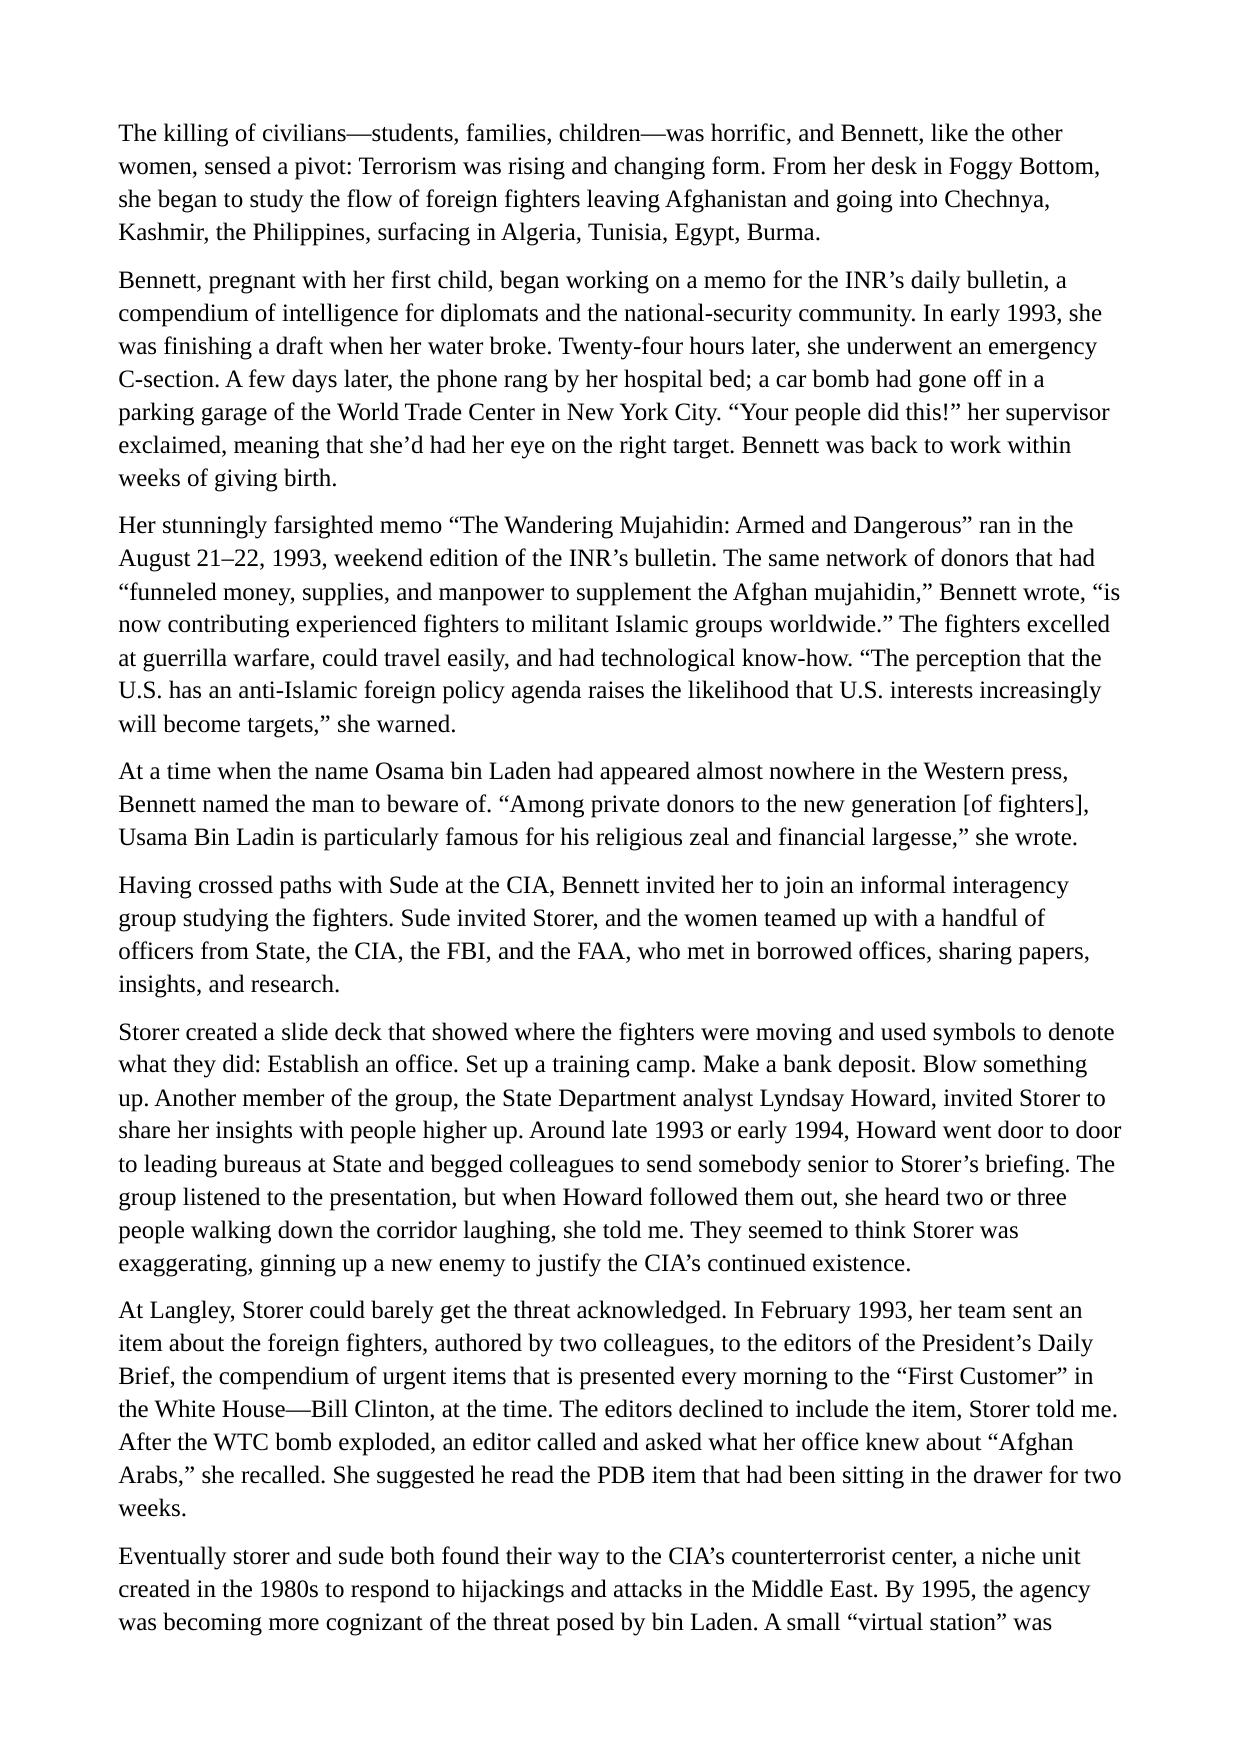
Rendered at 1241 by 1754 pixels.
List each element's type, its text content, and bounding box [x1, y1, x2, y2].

text Storer created a slide deck that showed where the fighters were moving and used symbols to denote what they did: Establish an office. Set up a training camp. Make a bank deposit. Blow something up. Another member of the group, the State Department analyst Lyndsay Howard, invited Storer to share her insights with people higher up. Around late 1993 or early 1994, Howard went door to door to leading bureaus at State and begged colleagues to send somebody senior to Storer’s briefing. The group listened to the presentation, but when Howard followed them out, she heard two or three people walking down the corridor laughing, she told me. They seemed to think Storer was exaggerating, ginning up a new enemy to justify the CIA’s continued existence. [118, 1017, 1122, 1276]
text At a time when the name Osama bin Laden had appeared almost nowhere in the Western press, Bennett named the man to beware of. “Among private donors to the new generation [of fighters], Usama Bin Ladin is particularly famous for his religious zeal and financial largesse,” she wrote. [118, 756, 1122, 851]
text Having crossed paths with Sude at the CIA, Bennett invited her to join an informal interagency group studying the fighters. Sude invited Storer, and the women teamed up with a handful of officers from State, the CIA, the FBI, and the FAA, who met in borrowed offices, sharing papers, insights, and research. [118, 870, 1122, 998]
text Her stunningly farsighted memo “The Wandering Mujahidin: Armed and Dangerous” ran in the August 21–22, 1993, weekend edition of the INR’s bulletin. The same network of donors that had “funneled money, supplies, and manpower to supplement the Afghan mujahidin,” Bennett wrote, “is now contributing experienced fighters to militant Islamic groups worldwide.” The fighters excelled at guerrilla warfare, could travel easily, and had technological know-how. “The perception that the U.S. has an anti-Islamic foreign policy agenda raises the likelihood that U.S. interests increasingly will become targets,” she warned. [118, 511, 1122, 737]
text At Langley, Storer could barely get the threat acknowledged. In February 1993, her team sent an item about the foreign fighters, authored by two colleagues, to the editors of the President’s Daily Brief, the compendium of urgent items that is presented every morning to the “First Customer” in the White House—Bill Clinton, at the time. The editors declined to include the item, Storer told me. After the WTC bomb exploded, an editor called and asked what her office knew about “Afghan Arabs,” she recalled. She suggested he read the PDB item that had been sitting in the drawer for two weeks. [118, 1295, 1122, 1522]
text Bennett, pregnant with her first child, began working on a memo for the INR’s daily bulletin, a compendium of intelligence for diplomats and the national-security community. In early 1993, she was finishing a draft when her water broke. Twenty-four hours later, she underwent an emergency C-section. A few days later, the phone rang by her hospital bed; a car bomb had gone off in a parking garage of the World Trade Center in New York City. “Your people did this!” her supervisor exclaimed, meaning that she’d had her eye on the right target. Bennett was back to work within weeks of giving birth. [118, 265, 1122, 492]
text The killing of civilians—students, families, children—was horrific, and Bennett, like the other women, sensed a pivot: Terrorism was rising and changing form. From her desk in Foggy Bottom, she began to study the flow of foreign fighters leaving Afghanistan and going into Chechnya, Kashmir, the Philippines, surfacing in Algeria, Tunisia, Egypt, Burma. [118, 118, 1122, 246]
text Eventually storer and sude both found their way to the CIA’s counterterrorist center, a niche unit created in the 1980s to respond to hijackings and attacks in the Middle East. By 1995, the agency was becoming more cognizant of the threat posed by bin Laden. A small “virtual station” was [118, 1541, 1122, 1636]
